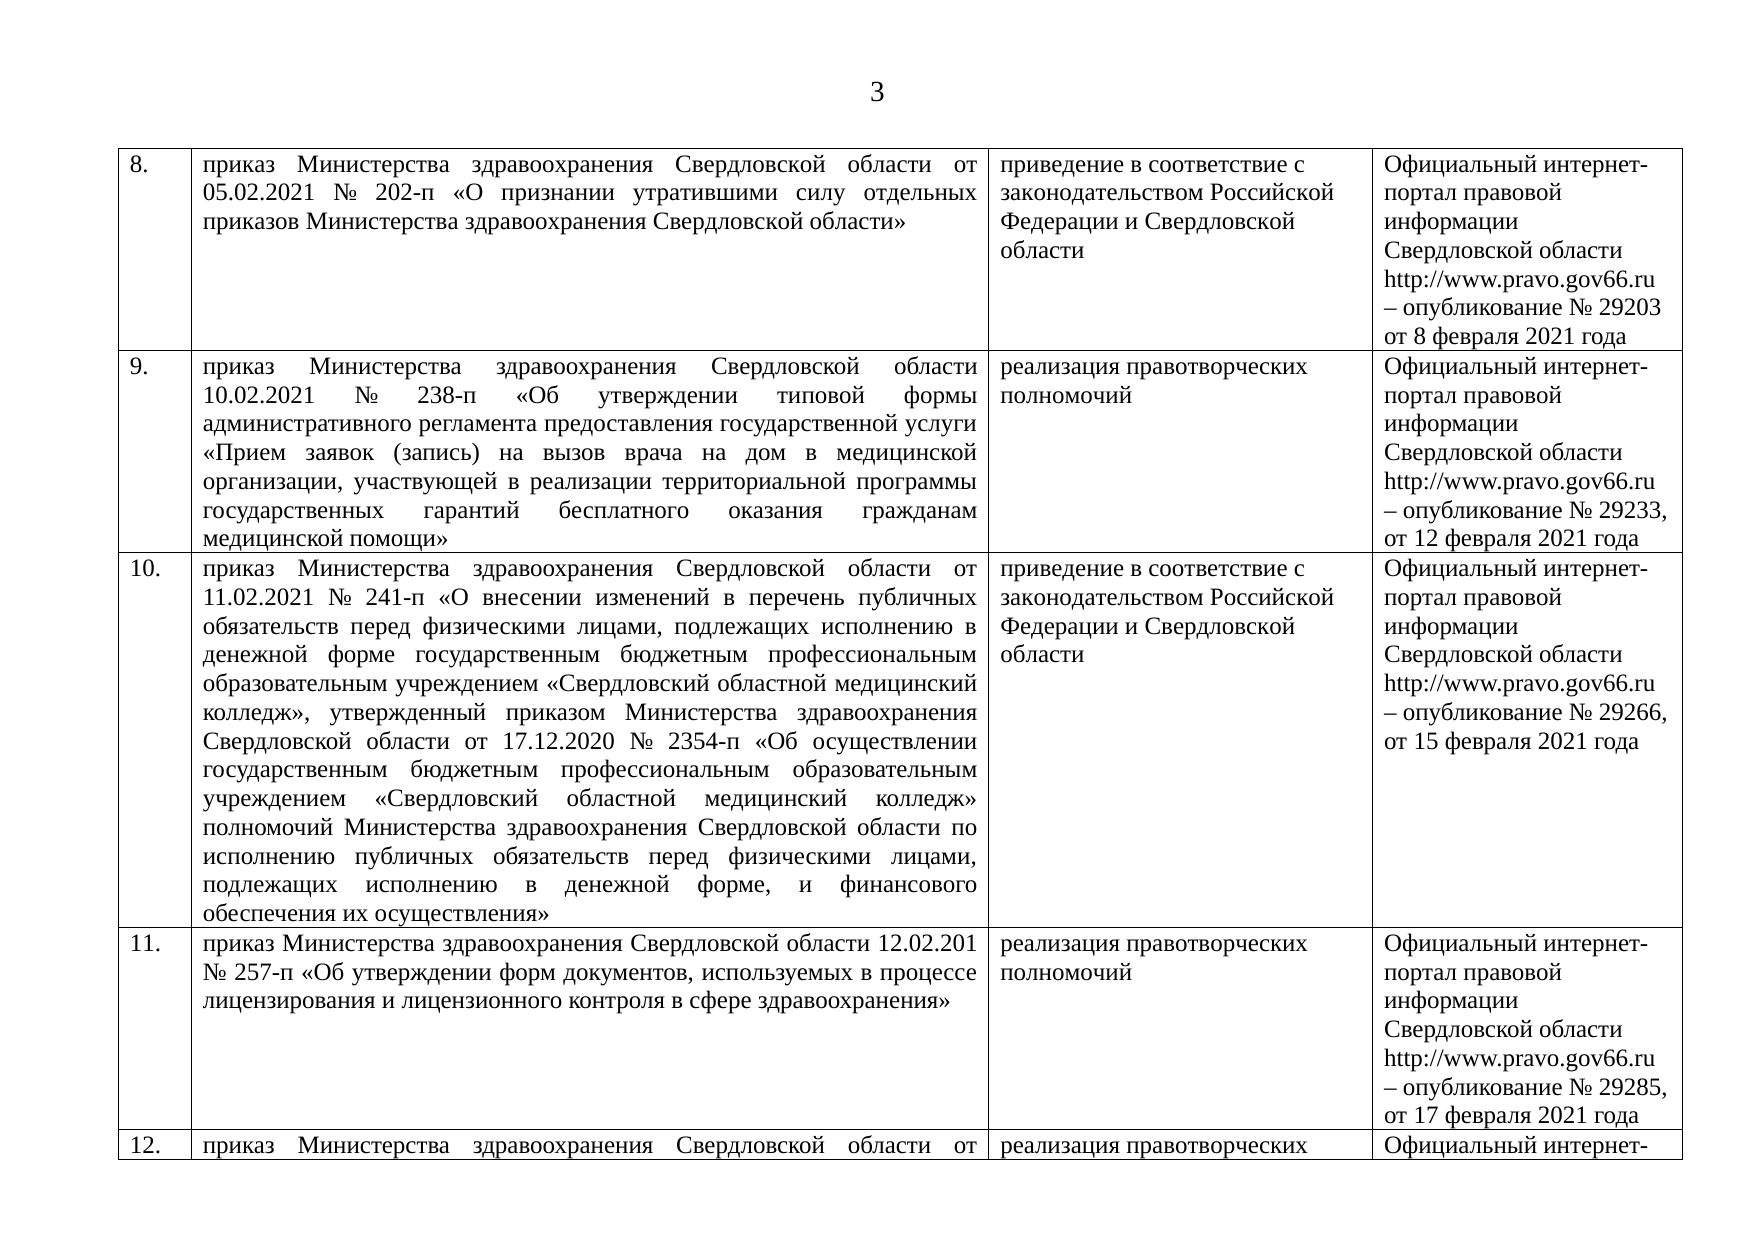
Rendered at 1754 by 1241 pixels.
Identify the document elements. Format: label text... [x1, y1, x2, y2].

table_cell [119, 149, 191, 350]
table_cell Официальный интернет-портал правовой информации Свердловской области http://www.pravo.gov66.ru – опубликование № 29203 от 8 февраля 2021 года [1373, 149, 1682, 350]
table_cell Официальный интернет-портал правовой информации Свердловской области http://www.pravo.gov66.ru – опубликование № 29266, от 15 февраля 2021 года [1373, 553, 1682, 927]
table_cell [119, 928, 191, 1129]
table_cell [119, 351, 191, 552]
table_cell Официальный интернет-портал правовой информации Свердловской области http://www.pravo.gov66.ru – опубликование № 29233, от 12 февраля 2021 года [1373, 351, 1682, 552]
table_cell реализация правотворческих полномочий [989, 351, 1372, 552]
table_cell Официальный интернет- [1373, 1130, 1682, 1159]
table_cell [119, 553, 191, 927]
table_cell [119, 1130, 191, 1159]
table_cell приказ Министерства здравоохранения Свердловской области 12.02.201 № 257-п «Об утверждении форм документов, используемых в процессе лицензирования и лицензионного контроля в сфере здравоохранения» [192, 928, 988, 1129]
table_cell реализация правотворческих полномочий [989, 928, 1372, 1129]
table_cell реализация правотворческих [989, 1130, 1372, 1159]
table_cell приведение в соответствие с законодательством Российской Федерации и Свердловской области [989, 149, 1372, 350]
table_cell Официальный интернет-портал правовой информации Свердловской области http://www.pravo.gov66.ru – опубликование № 29285, от 17 февраля 2021 года [1373, 928, 1682, 1129]
table_cell приказ Министерства здравоохранения Свердловской области 10.02.2021 № 238-п «Об утверждении типовой формы административного регламента предоставления государственной услуги «Прием заявок (запись) на вызов врача на дом в медицинской организации, участвующей в реализации территориальной программы государственных гарантий бесплатного оказания гражданам медицинской помощи» [192, 351, 988, 552]
table_cell приказ Министерства здравоохранения Свердловской области от 05.02.2021 № 202-п «О признании утратившими силу отдельных приказов Министерства здравоохранения Свердловской области» [192, 149, 988, 350]
table_cell приказ Министерства здравоохранения Свердловской области от [192, 1130, 988, 1159]
table_cell приказ Министерства здравоохранения Свердловской области от 11.02.2021 № 241-п «О внесении изменений в перечень публичных обязательств перед физическими лицами, подлежащих исполнению в денежной форме государственным бюджетным профессиональным образовательным учреждением «Свердловский областной медицинский колледж», утвержденный приказом Министерства здравоохранения Свердловской области от 17.12.2020 № 2354-п «Об осуществлении государственным бюджетным профессиональным образовательным учреждением «Свердловский областной медицинский колледж» полномочий Министерства здравоохранения Свердловской области по исполнению публичных обязательств перед физическими лицами, подлежащих исполнению в денежной форме, и финансового обеспечения их осуществления» [192, 553, 988, 927]
table_cell приведение в соответствие с законодательством Российской Федерации и Свердловской области [989, 553, 1372, 927]
